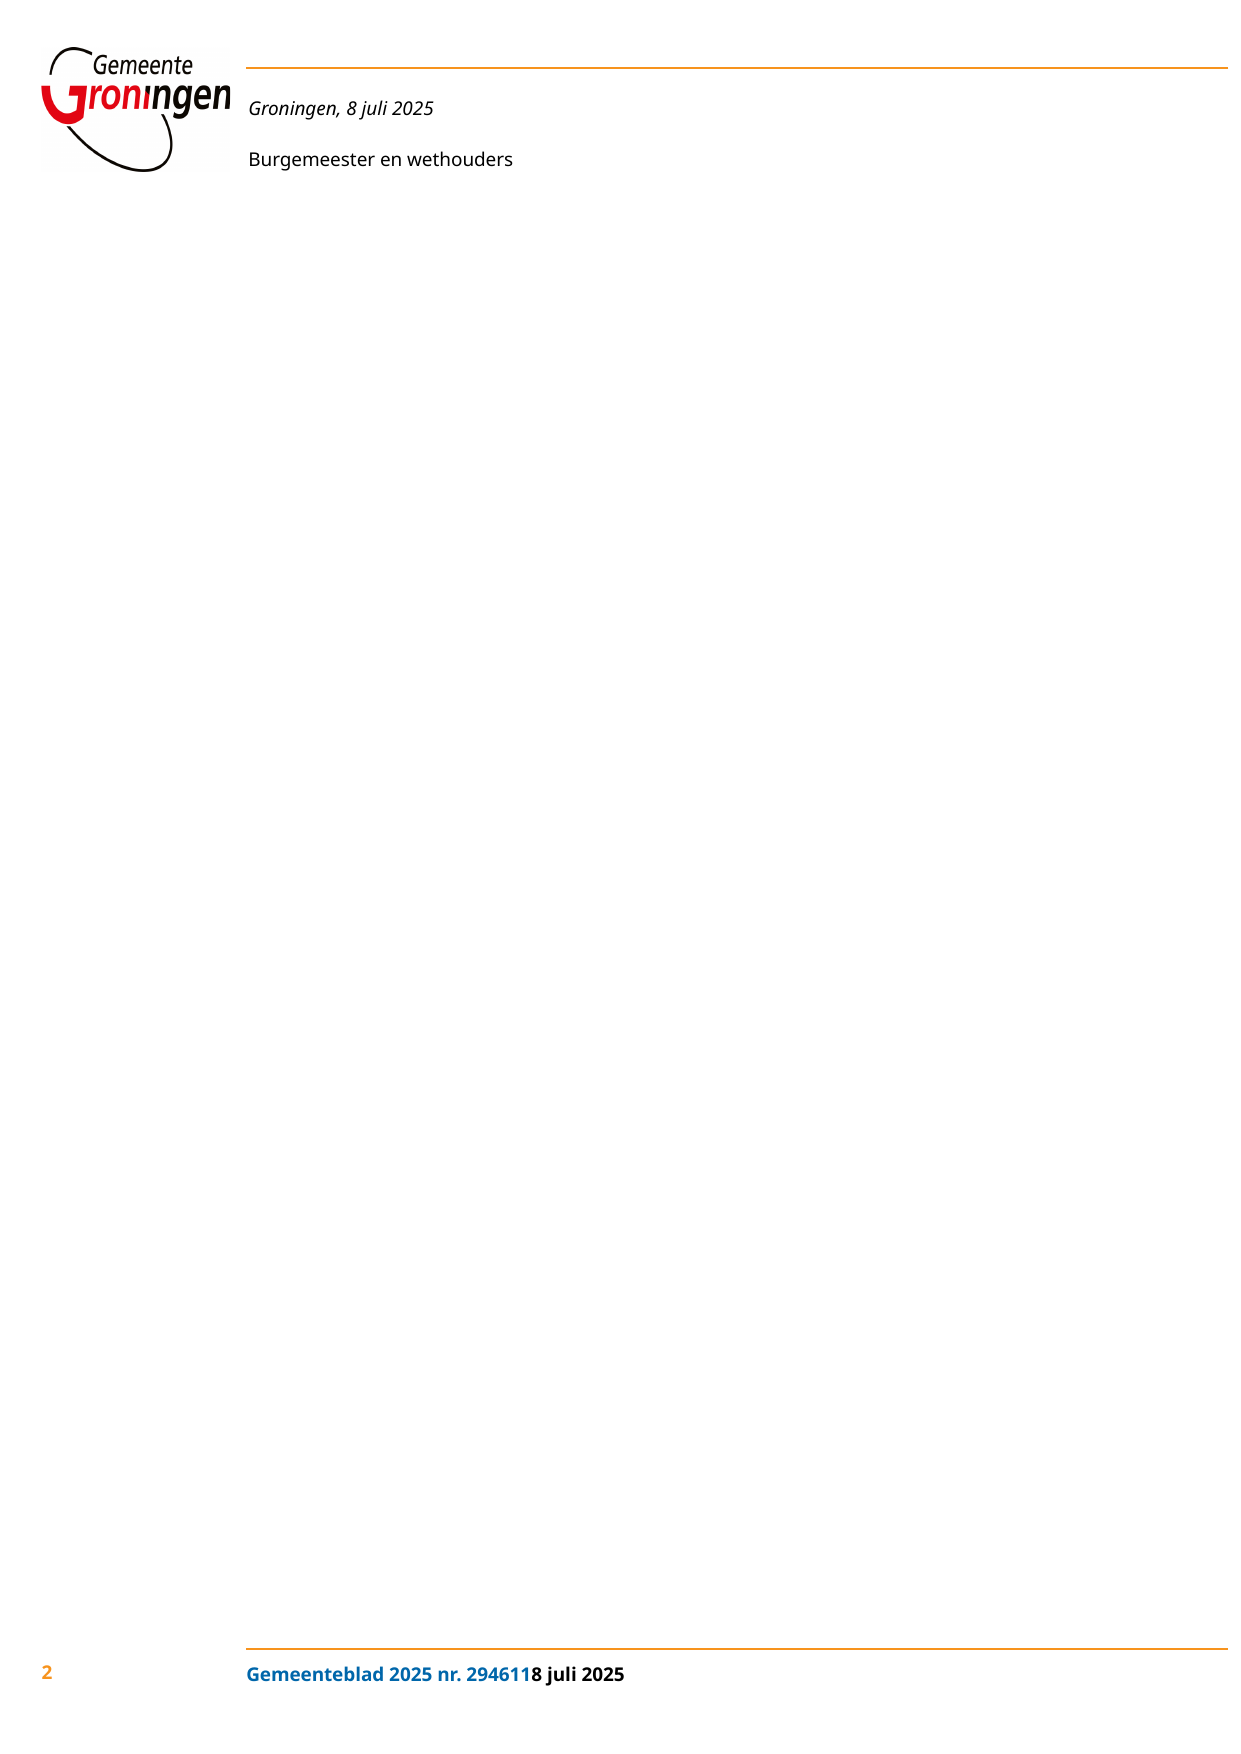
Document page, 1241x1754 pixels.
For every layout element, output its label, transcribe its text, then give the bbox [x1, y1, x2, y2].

picture [41, 47, 231, 172]
text Burgemeester en wethouders [248, 146, 1152, 172]
text Groningen, 8 juli 2025 [248, 95, 1152, 121]
